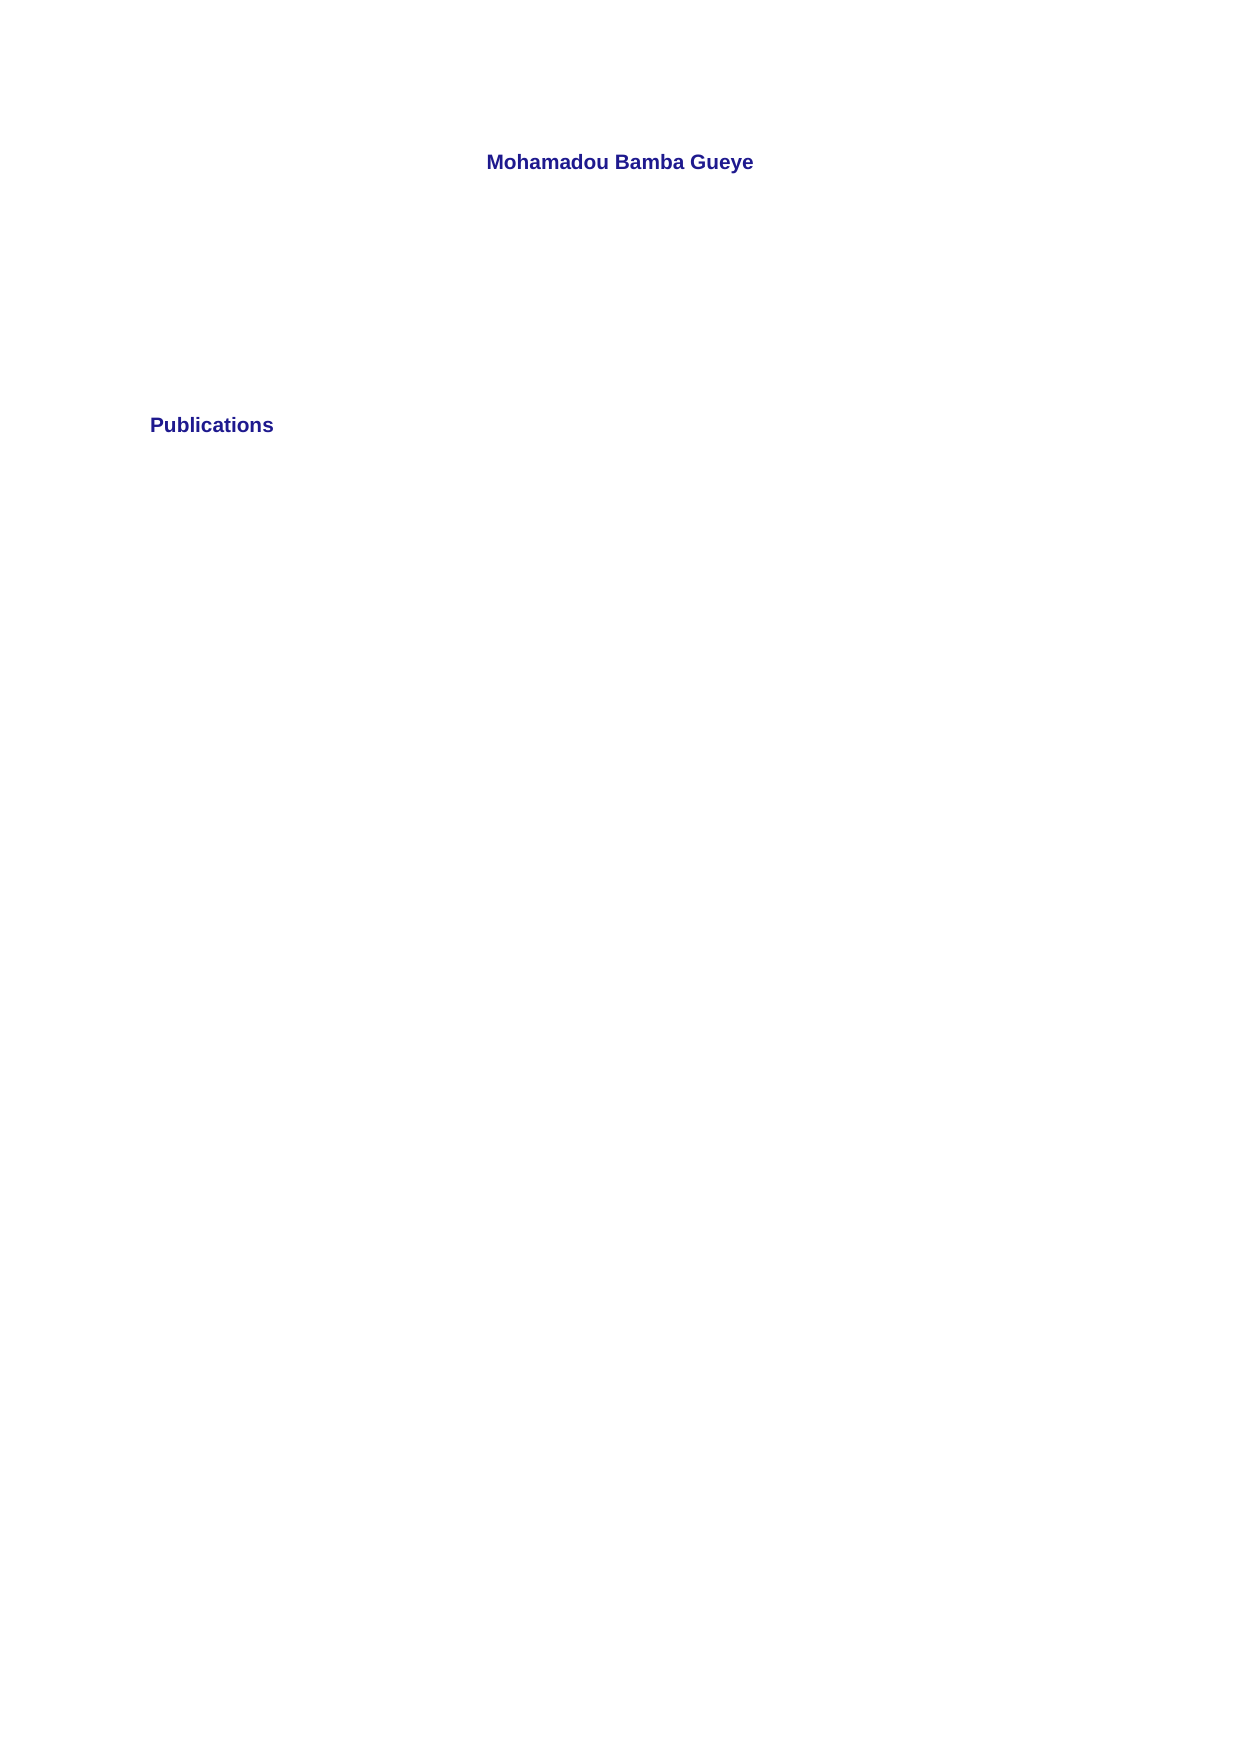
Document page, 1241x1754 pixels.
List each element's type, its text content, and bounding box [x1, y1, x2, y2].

subtitle Publications [150, 412, 1090, 436]
subtitle Mohamadou Bamba Gueye [150, 150, 1090, 174]
